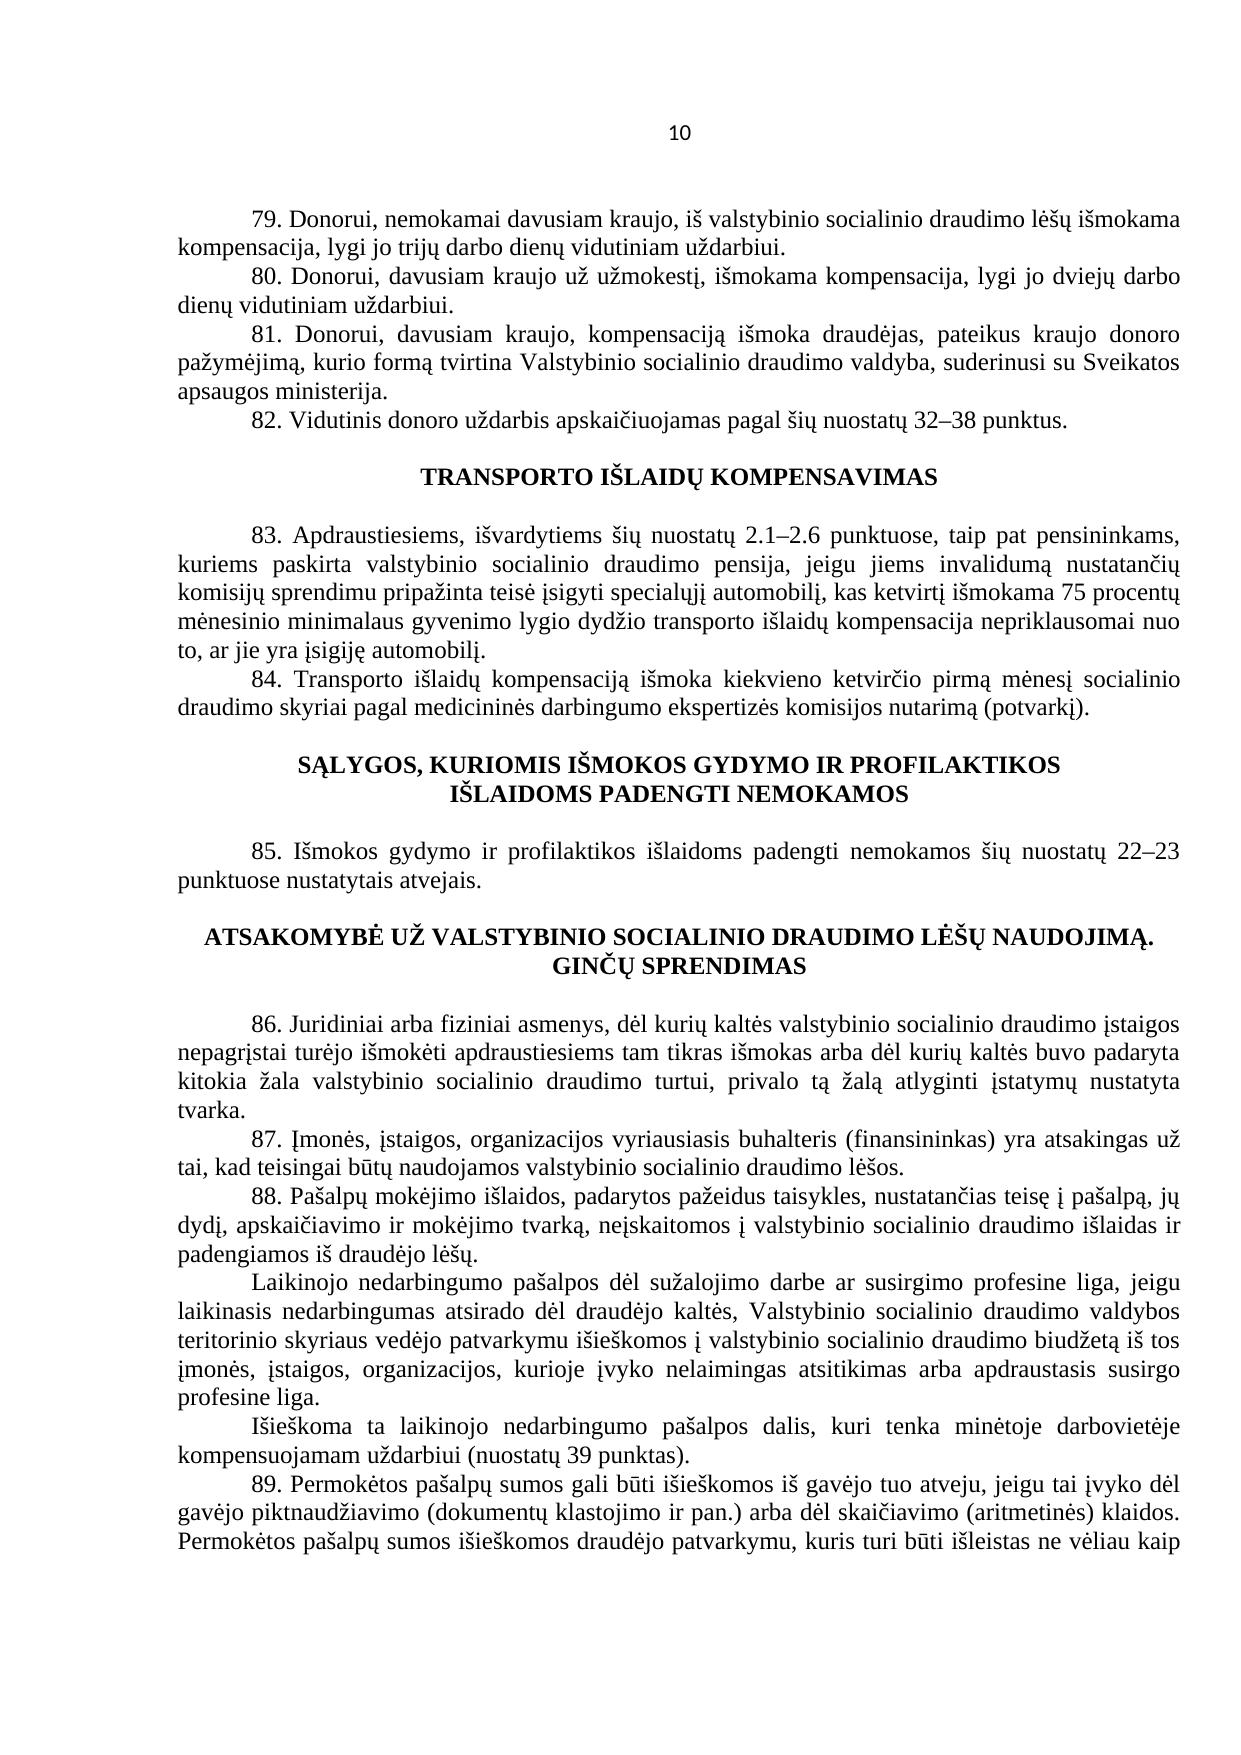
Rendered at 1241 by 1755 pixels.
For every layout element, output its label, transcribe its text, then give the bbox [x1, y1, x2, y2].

text 84. Transporto išlaidų kompensaciją išmoka kiekvieno ketvirčio pirmą mėnesį socialinio draudimo skyriai pagal medicininės darbingumo ekspertizės komisijos nutarimą (potvarkį). [177, 664, 1181, 721]
text SĄLYGOS, KURIOMIS IŠMOKOS GYDYMO IR PROFILAKTIKOS [177, 750, 1181, 779]
text Laikinojo nedarbingumo pašalpos dėl sužalojimo darbe ar susirgimo profesine liga, jeigu laikinasis nedarbingumas atsirado dėl draudėjo kaltės, Valstybinio socialinio draudimo valdybos teritorinio skyriaus vedėjo patvarkymu išieškomos į valstybinio socialinio draudimo biudžetą iš tos įmonės, įstaigos, organizacijos, kurioje įvyko nelaimingas atsitikimas arba apdraustasis susirgo profesine liga. [177, 1267, 1181, 1411]
text 89. Permokėtos pašalpų sumos gali būti išieškomos iš gavėjo tuo atveju, jeigu tai įvyko dėl gavėjo piktnaudžiavimo (dokumentų klastojimo ir pan.) arba dėl skaičiavimo (aritmetinės) klaidos. Permokėtos pašalpų sumos išieškomos draudėjo patvarkymu, kuris turi būti išleistas ne vėliau kaip [177, 1469, 1181, 1555]
text 88. Pašalpų mokėjimo išlaidos, padarytos pažeidus taisykles, nustatančias teisę į pašalpą, jų dydį, apskaičiavimo ir mokėjimo tvarką, neįskaitomos į valstybinio socialinio draudimo išlaidas ir padengiamos iš draudėjo lėšų. [177, 1181, 1181, 1267]
text 85. Išmokos gydymo ir profilaktikos išlaidoms padengti nemokamos šių nuostatų 22–23 punktuose nustatytais atvejais. [177, 836, 1181, 894]
text 83. Apdraustiesiems, išvardytiems šių nuostatų 2.1–2.6 punktuose, taip pat pensininkams, kuriems paskirta valstybinio socialinio draudimo pensija, jeigu jiems invalidumą nustatančių komisijų sprendimu pripažinta teisė įsigyti specialųjį automobilį, kas ketvirtį išmokama 75 procentų mėnesinio minimalaus gyvenimo lygio dydžio transporto išlaidų kompensacija nepriklausomai nuo to, ar jie yra įsigiję automobilį. [177, 520, 1181, 664]
text 81. Donorui, davusiam kraujo, kompensaciją išmoka draudėjas, pateikus kraujo donoro pažymėjimą, kurio formą tvirtina Valstybinio socialinio draudimo valdyba, suderinusi su Sveikatos apsaugos ministerija. [177, 319, 1181, 405]
text 80. Donorui, davusiam kraujo už užmokestį, išmokama kompensacija, lygi jo dviejų darbo dienų vidutiniam uždarbiui. [177, 261, 1181, 319]
text IŠLAIDOMS PADENGTI NEMOKAMOS [177, 779, 1181, 807]
text 79. Donorui, nemokamai davusiam kraujo, iš valstybinio socialinio draudimo lėšų išmokama kompensacija, lygi jo trijų darbo dienų vidutiniam uždarbiui. [177, 204, 1181, 261]
text 82. Vidutinis donoro uždarbis apskaičiuojamas pagal šių nuostatų 32–38 punktus. [177, 405, 1181, 434]
text Išieškoma ta laikinojo nedarbingumo pašalpos dalis, kuri tenka minėtoje darbovietėje kompensuojamam uždarbiui (nuostatų 39 punktas). [177, 1411, 1181, 1469]
text ATSAKOMYBĖ UŽ VALSTYBINIO SOCIALINIO DRAUDIMO LĖŠŲ NAUDOJIMĄ. [177, 922, 1181, 951]
text TRANSPORTO IŠLAIDŲ KOMPENSAVIMAS [177, 462, 1181, 491]
text GINČŲ SPRENDIMAS [177, 951, 1181, 980]
text 86. Juridiniai arba fiziniai asmenys, dėl kurių kaltės valstybinio socialinio draudimo įstaigos nepagrįstai turėjo išmokėti apdraustiesiems tam tikras išmokas arba dėl kurių kaltės buvo padaryta kitokia žala valstybinio socialinio draudimo turtui, privalo tą žalą atlyginti įstatymų nustatyta tvarka. [177, 1009, 1181, 1124]
text 87. Įmonės, įstaigos, organizacijos vyriausiasis buhalteris (finansininkas) yra atsakingas už tai, kad teisingai būtų naudojamos valstybinio socialinio draudimo lėšos. [177, 1124, 1181, 1181]
